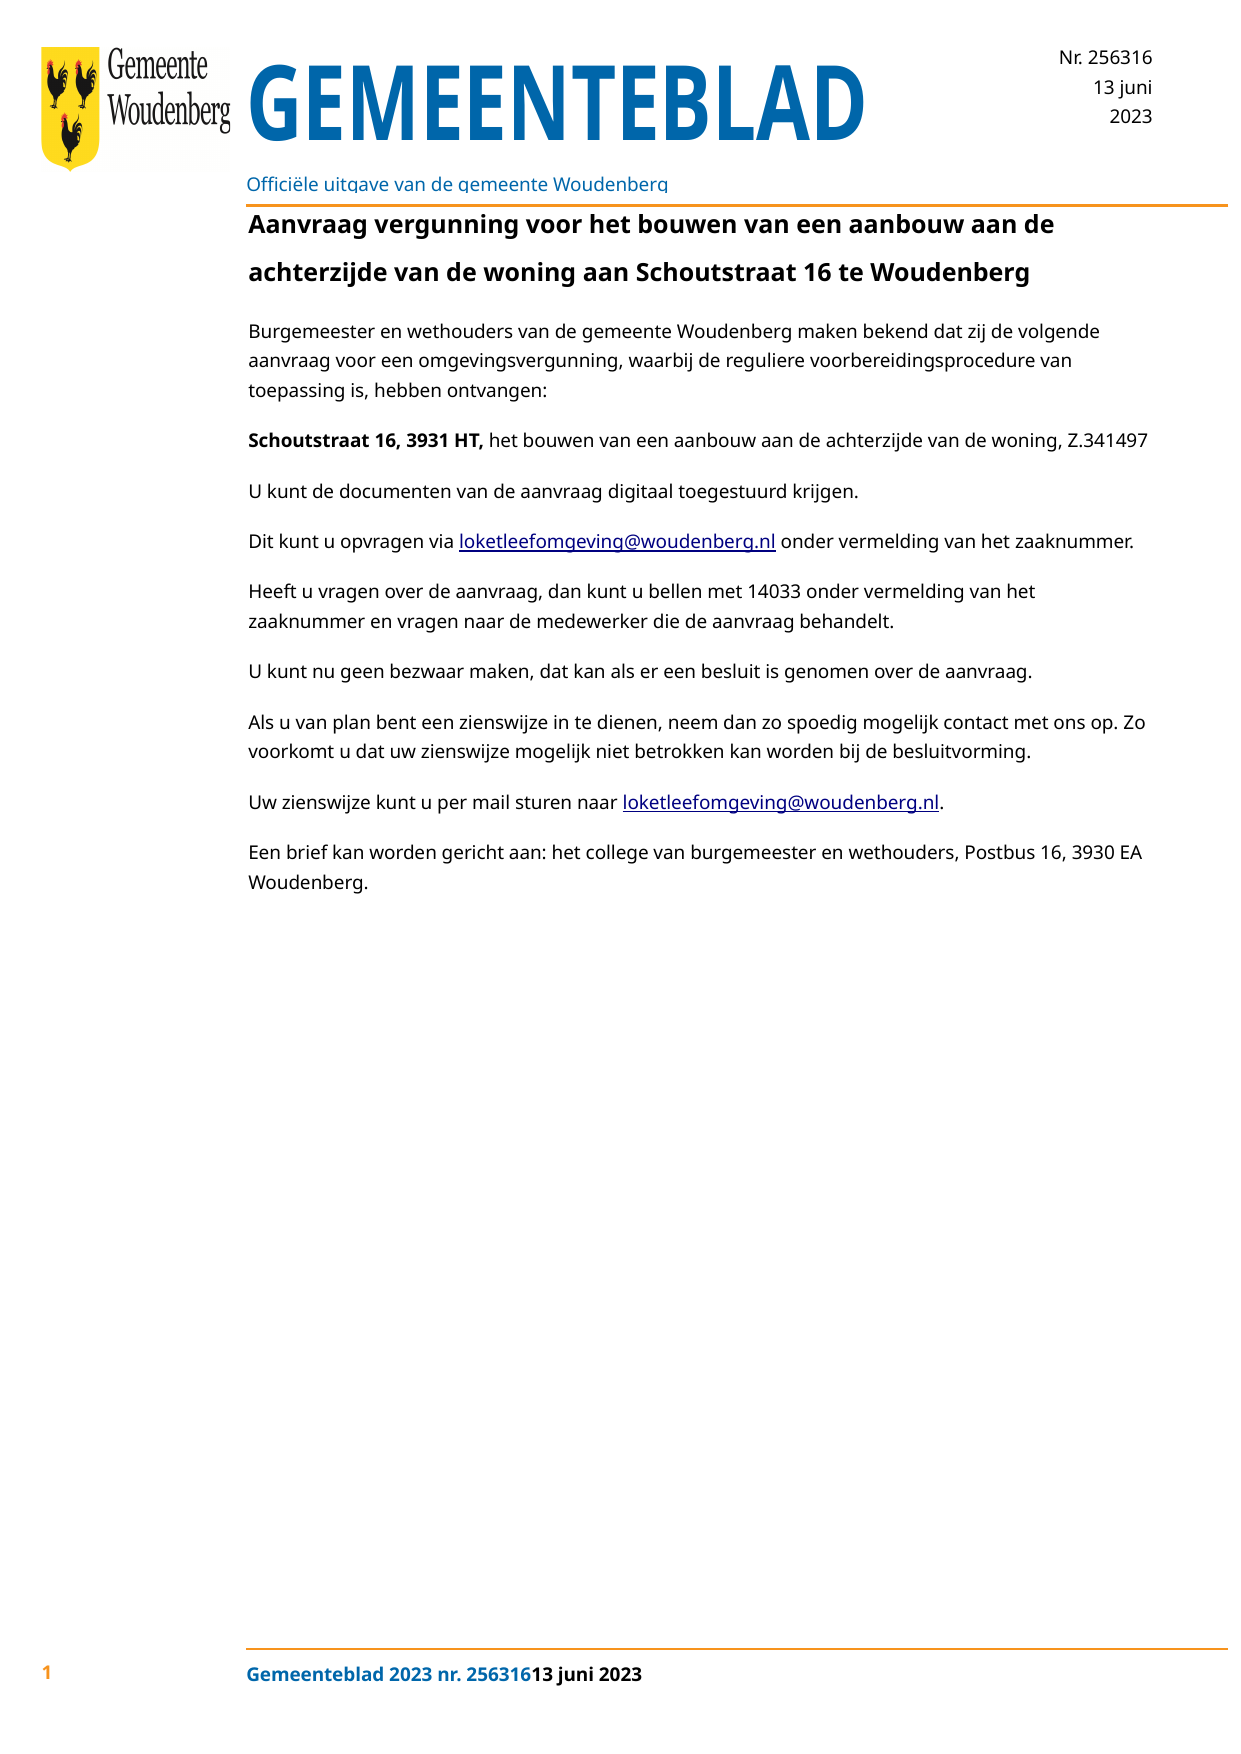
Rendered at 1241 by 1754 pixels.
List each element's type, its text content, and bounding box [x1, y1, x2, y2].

text Burgemeester en wethouders van de gemeente Woudenberg maken bekend dat zij de volgende aanvraag voor een omgevingsvergunning, waarbij de reguliere voorbereidingsprocedure van toepassing is, hebben ontvangen: [248, 318, 1152, 403]
text Een brief kan worden gericht aan: het college van burgemeester en wethouders, Postbus 16, 3930 EA Woudenberg. [248, 839, 1152, 895]
text Schoutstraat 16, 3931 HT, het bouwen van een aanbouw aan de achterzijde van de woning, Z.341497 [248, 427, 1152, 453]
text Aanvraag vergunning voor het bouwen van een aanbouw aan de achterzijde van de woning aan Schoutstraat 16 te Woudenberg [248, 207, 1152, 288]
picture [41, 47, 231, 172]
text Uw zienswijze kunt u per mail sturen naar loketleefomgeving@woudenberg.nl. [248, 789, 1152, 815]
text U kunt nu geen bezwaar maken, dat kan als er een besluit is genomen over de aanvraag. [248, 659, 1152, 684]
text Dit kunt u opvragen via loketleefomgeving@woudenberg.nl onder vermelding van het zaaknummer. [248, 528, 1152, 554]
text Heeft u vragen over de aanvraag, dan kunt u bellen met 14033 onder vermelding van het zaaknummer en vragen naar de medewerker die de aanvraag behandelt. [248, 579, 1152, 634]
text Als u van plan bent een zienswijze in te dienen, neem dan zo spoedig mogelijk contact met ons op. Zo voorkomt u dat uw zienswijze mogelijk niet betrokken kan worden bij de besluitvorming. [248, 709, 1152, 764]
text U kunt de documenten van de aanvraag digitaal toegestuurd krijgen. [248, 478, 1152, 504]
